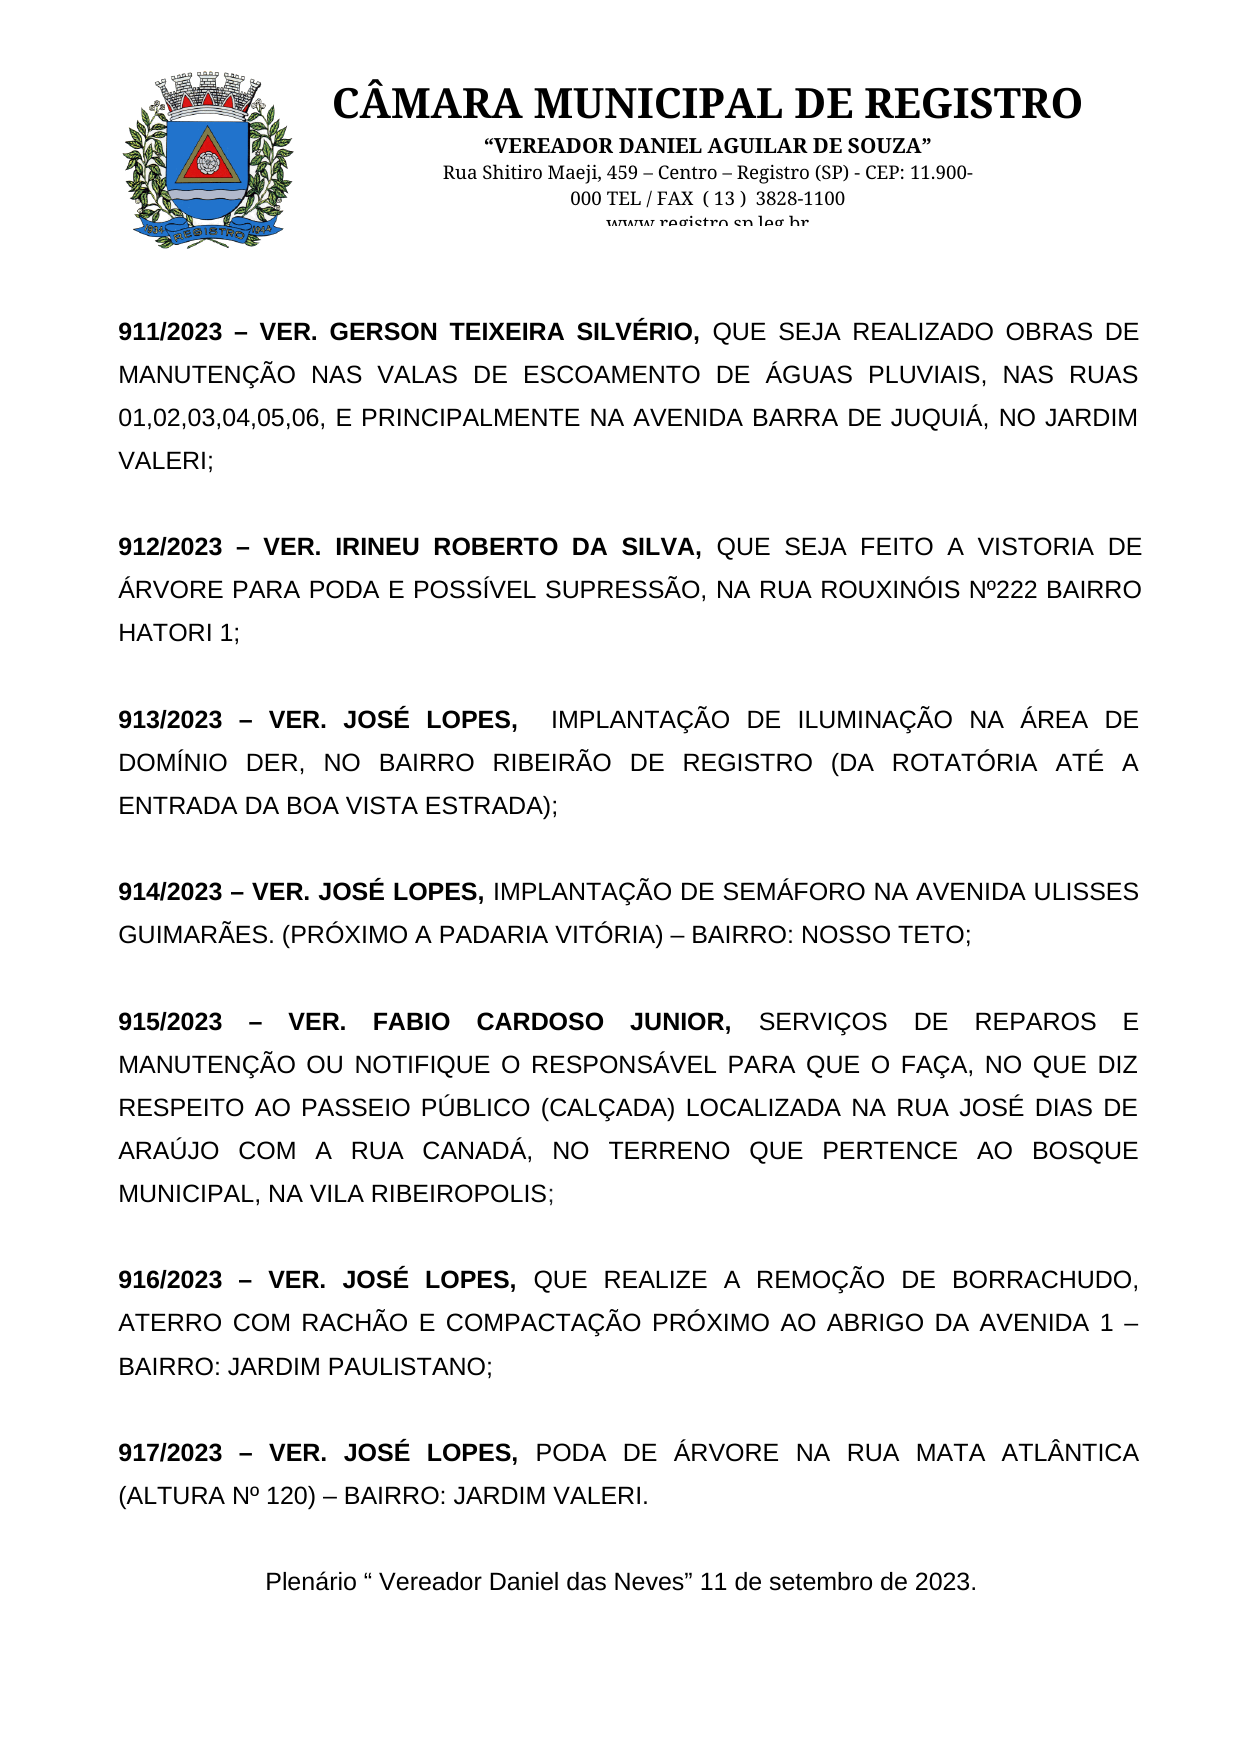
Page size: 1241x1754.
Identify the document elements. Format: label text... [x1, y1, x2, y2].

picture [118, 65, 298, 254]
text 913/2023 – VER. JOSÉ LOPES, IMPLANTAÇÃO DE ILUMINAÇÃO NA ÁREA DE DOMÍNIO DER, NO BAIRRO RIBEIRÃO DE REGISTRO (DA ROTATÓRIA ATÉ A ENTRADA DA BOA VISTA ESTRADA); [118, 705, 1140, 820]
text 914/2023 – VER. JOSÉ LOPES, IMPLANTAÇÃO DE SEMÁFORO NA AVENIDA ULISSES GUIMARÃES. (PRÓXIMO A PADARIA VITÓRIA) – BAIRRO: NOSSO TETO; [118, 877, 1140, 949]
text 912/2023 – VER. IRINEU ROBERTO DA SILVA, QUE SEJA FEITO A VISTORIA DE ÁRVORE PARA PODA E POSSÍVEL SUPRESSÃO, NA RUA ROUXINÓIS Nº222 BAIRRO HATORI 1; [118, 532, 1143, 647]
text 916/2023 – VER. JOSÉ LOPES, QUE REALIZE A REMOÇÃO DE BORRACHUDO, ATERRO COM RACHÃO E COMPACTAÇÃO PRÓXIMO AO ABRIGO DA AVENIDA 1 – BAIRRO: JARDIM PAULISTANO; [118, 1265, 1140, 1380]
text 915/2023 – VER. FABIO CARDOSO JUNIOR, SERVIÇOS DE REPAROS E MANUTENÇÃO OU NOTIFIQUE O RESPONSÁVEL PARA QUE O FAÇA, NO QUE DIZ RESPEITO AO PASSEIO PÚBLICO (CALÇADA) LOCALIZADA NA RUA JOSÉ DIAS DE ARAÚJO COM A RUA CANADÁ, NO TERRENO QUE PERTENCE AO BOSQUE MUNICIPAL, NA VILA RIBEIROPOLIS; [118, 1007, 1140, 1208]
text 917/2023 – VER. JOSÉ LOPES, PODA DE ÁRVORE NA RUA MATA ATLÂNTICA (ALTURA Nº 120) – BAIRRO: JARDIM VALERI. [118, 1438, 1140, 1510]
text 911/2023 – VER. GERSON TEIXEIRA SILVÉRIO, QUE SEJA REALIZADO OBRAS DE MANUTENÇÃO NAS VALAS DE ESCOAMENTO DE ÁGUAS PLUVIAIS, NAS RUAS 01,02,03,04,05,06, E PRINCIPALMENTE NA AVENIDA BARRA DE JUQUIÁ, NO JARDIM VALERI; [118, 317, 1140, 475]
text Plenário “ Vereador Daniel das Neves” 11 de setembro de 2023. [103, 1567, 1140, 1596]
